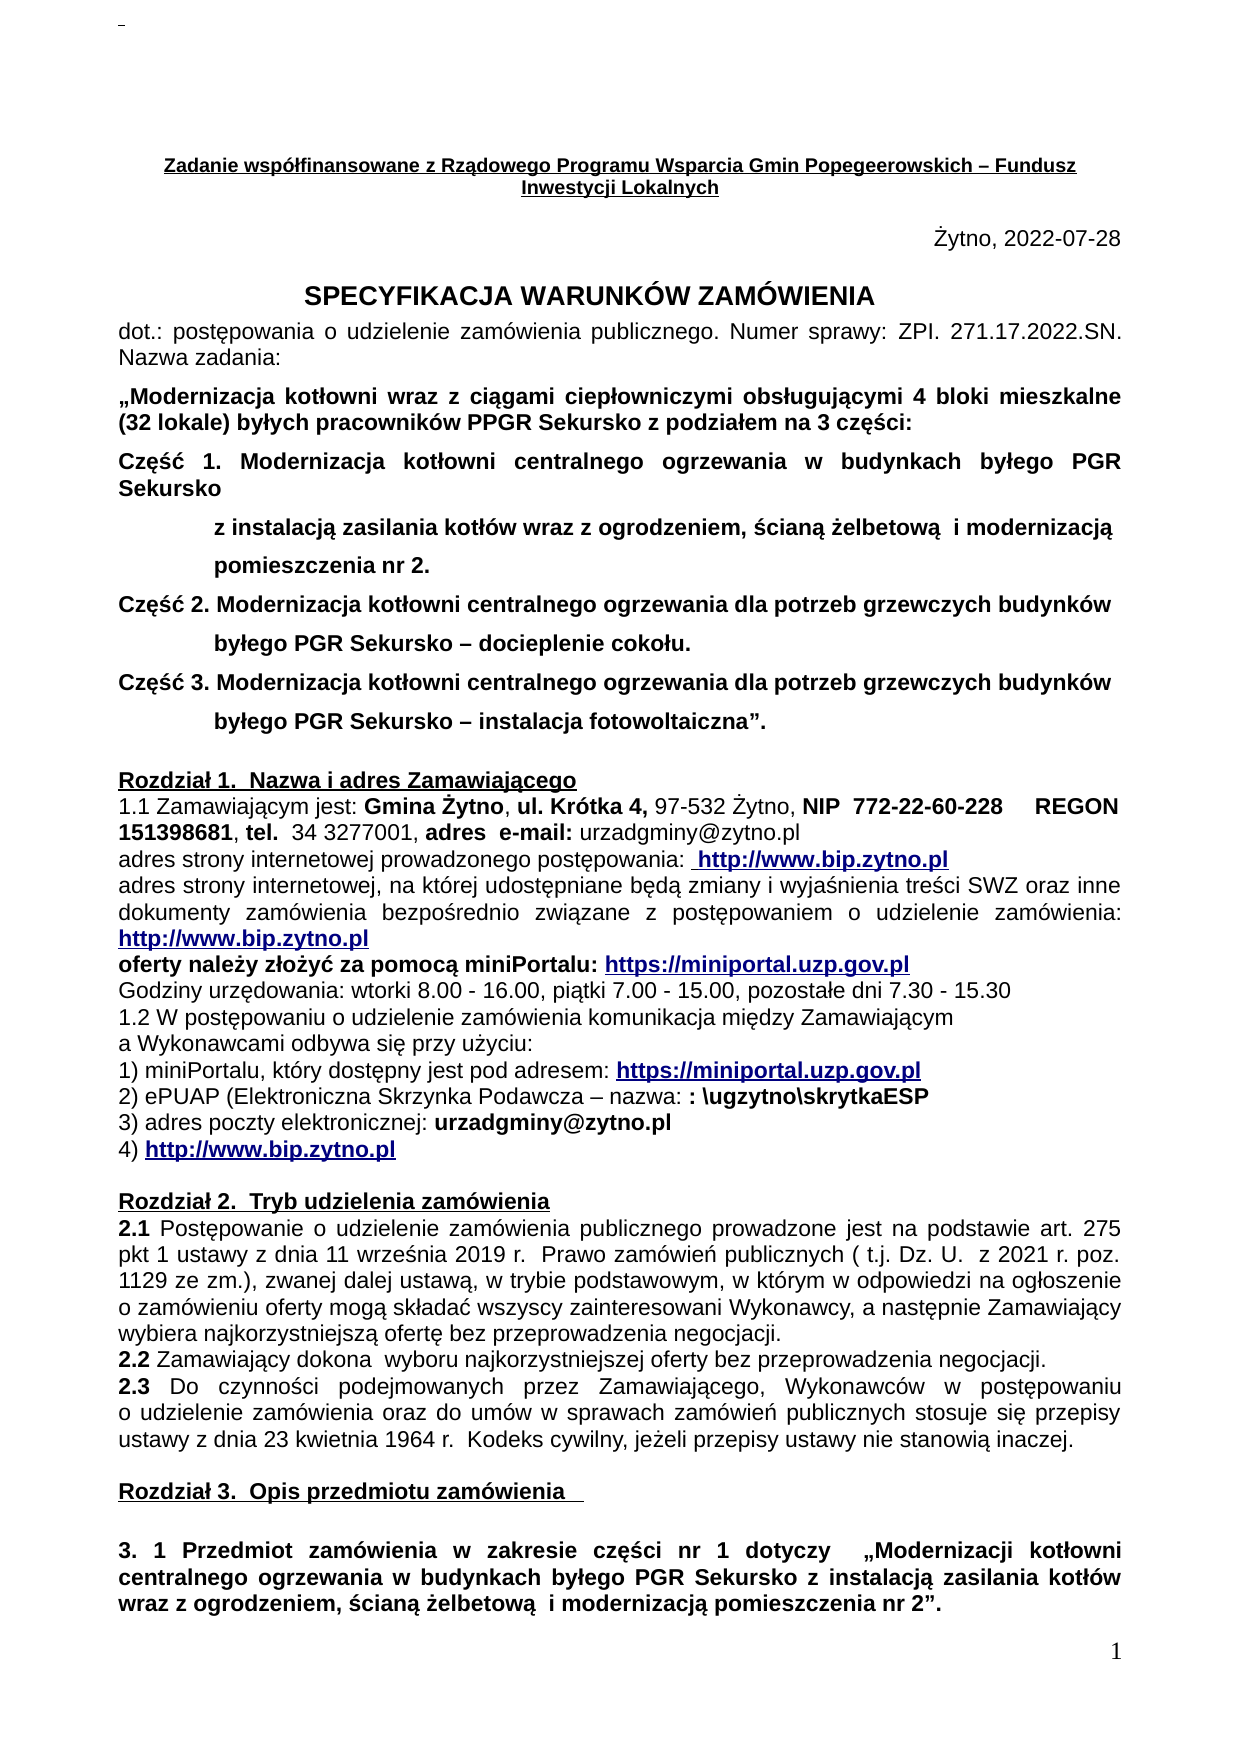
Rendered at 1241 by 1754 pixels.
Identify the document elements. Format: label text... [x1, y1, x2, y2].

text 2) ePUAP (Elektroniczna Skrzynka Podawcza – nazwa: : \ugzytno\skrytkaESP [118, 1083, 1122, 1109]
text Rozdział 2. Tryb udzielenia zamówienia [118, 1188, 1122, 1215]
text SPECYFIKACJA WARUNKÓW ZAMÓWIENIA [118, 278, 1122, 312]
text byłego PGR Sekursko – docieplenie cokołu. [118, 630, 1122, 656]
text Rozdział 1. Nazwa i adres Zamawiającego [118, 767, 1122, 793]
text 4) http://www.bip.zytno.pl [118, 1136, 1122, 1162]
text Część 2. Modernizacja kotłowni centralnego ogrzewania dla potrzeb grzewczych budynków [118, 591, 1122, 617]
text 2.3 Do czynności podejmowanych przez Zamawiającego, Wykonawców w postępowaniu o udzielenie zamówienia oraz do umów w sprawach zamówień publicznych stosuje się przepisy ustawy z dnia 23 kwietnia 1964 r. Kodeks cywilny, jeżeli przepisy ustawy nie stanowią inaczej. [118, 1373, 1122, 1452]
text Zadanie współfinansowane z Rządowego Programu Wsparcia Gmin Popegeerowskich – Fundusz [118, 153, 1122, 176]
text Rozdział 3. Opis przedmiotu zamówienia [118, 1478, 1122, 1504]
text 2.2 Zamawiający dokona wyboru najkorzystniejszej oferty bez przeprowadzenia negocjacji. [118, 1346, 1122, 1373]
text byłego PGR Sekursko – instalacja fotowoltaiczna”. [118, 708, 1122, 734]
text pomieszczenia nr 2. [118, 552, 1122, 579]
text 1) miniPortalu, który dostępny jest pod adresem: https://miniportal.uzp.gov.pl [118, 1057, 1122, 1083]
text oferty należy złożyć za pomocą miniPortalu: https://miniportal.uzp.gov.pl [118, 951, 1122, 977]
text 1.2 W postępowaniu o udzielenie zamówienia komunikacja między Zamawiającym a Wykonawcami odbywa się przy użyciu: [118, 1004, 1122, 1057]
text 3. 1 Przedmiot zamówienia w zakresie części nr 1 dotyczy „Modernizacji kotłowni centralnego ogrzewania w budynkach byłego PGR Sekursko z instalacją zasilania kotłów wraz z ogrodzeniem, ścianą żelbetową i modernizacją pomieszczenia nr 2”. [118, 1537, 1122, 1616]
text Inwestycji Lokalnych [118, 176, 1122, 199]
text Część 1. Modernizacja kotłowni centralnego ogrzewania w budynkach byłego PGR Sekursko [118, 448, 1122, 501]
text adres strony internetowej, na której udostępniane będą zmiany i wyjaśnienia treści SWZ oraz inne dokumenty zamówienia bezpośrednio związane z postępowaniem o udzielenie zamówienia: http://www.bip.zytno.pl [118, 872, 1122, 951]
text Żytno, 2022-07-28 [118, 225, 1122, 252]
text „Modernizacja kotłowni wraz z ciągami ciepłowniczymi obsługującymi 4 bloki mieszkalne (32 lokale) byłych pracowników PPGR Sekursko z podziałem na 3 części: [118, 383, 1122, 436]
text 2.1 Postępowanie o udzielenie zamówienia publicznego prowadzone jest na podstawie art. 275 pkt 1 ustawy z dnia 11 września 2019 r. Prawo zamówień publicznych ( t.j. Dz. U. z 2021 r. poz. 1129 ze zm.), zwanej dalej ustawą, w trybie podstawowym, w którym w odpowiedzi na ogłoszenie o zamówieniu oferty mogą składać wszyscy zainteresowani Wykonawcy, a następnie Zamawiający wybiera najkorzystniejszą ofertę bez przeprowadzenia negocjacji. [118, 1215, 1122, 1346]
text Godziny urzędowania: wtorki 8.00 - 16.00, piątki 7.00 - 15.00, pozostałe dni 7.30 - 15.30 [118, 977, 1122, 1004]
text z instalacją zasilania kotłów wraz z ogrodzeniem, ścianą żelbetową i modernizacją [118, 513, 1122, 540]
text Część 3. Modernizacja kotłowni centralnego ogrzewania dla potrzeb grzewczych budynków [118, 669, 1122, 695]
text 3) adres poczty elektronicznej: urzadgminy@zytno.pl [118, 1109, 1122, 1136]
text dot.: postępowania o udzielenie zamówienia publicznego. Numer sprawy: ZPI. 271.17.2022.SN. Nazwa zadania: [118, 318, 1122, 371]
text 1.1 Zamawiającym jest: Gmina Żytno, ul. Krótka 4, 97-532 Żytno, NIP 772-22-60-228 REGON 151398681, tel. 34 3277001, adres e-mail: urzadgminy@zytno.pl [118, 793, 1122, 846]
text adres strony internetowej prowadzonego postępowania: http://www.bip.zytno.pl [118, 846, 1122, 872]
